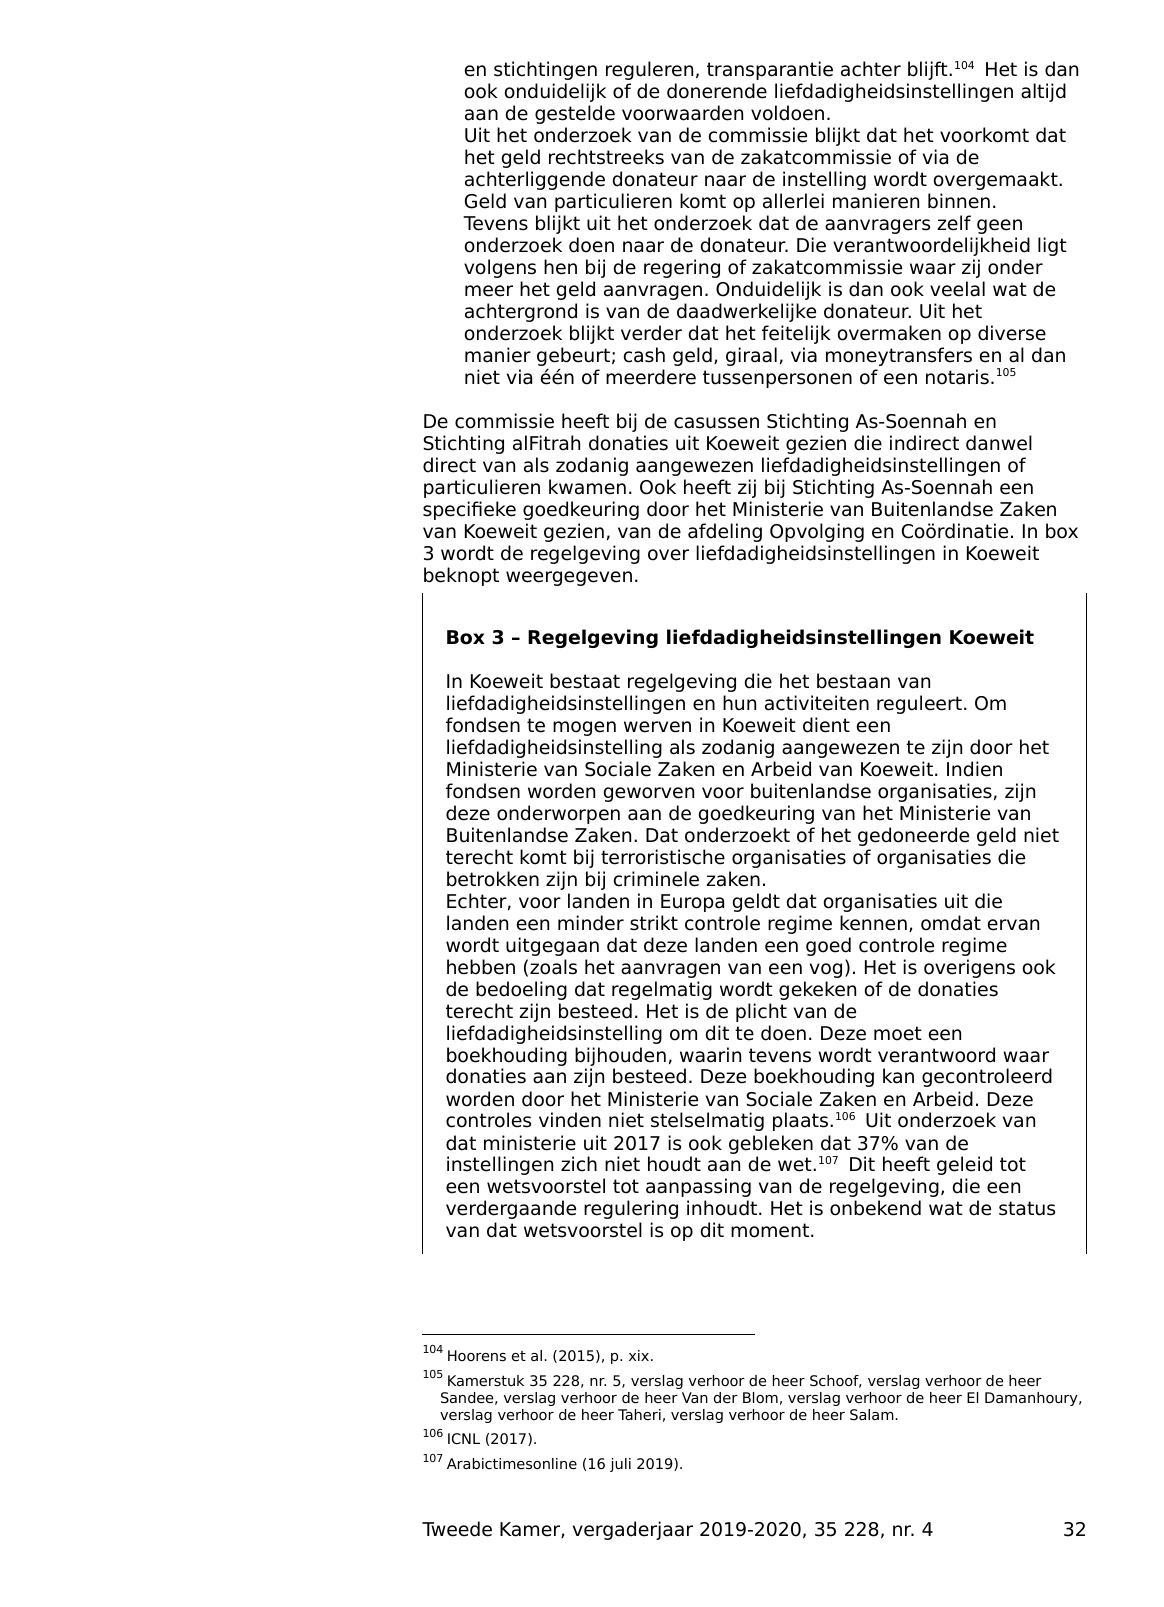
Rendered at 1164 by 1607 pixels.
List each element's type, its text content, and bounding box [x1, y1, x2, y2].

table_header Box 3 – Regelgeving liefdadigheidsinstellingen Koeweit In Koeweit bestaat regelgeving die het bestaan van liefdadigheidsinstellingen en hun activiteiten reguleert. Om fondsen te mogen werven in Koeweit dient een liefdadigheidsinstelling als zodanig aangewezen te zijn door het Ministerie van Sociale Zaken en Arbeid van Koeweit. Indien fondsen worden geworven voor buitenlandse organisaties, zijn deze onderworpen aan de goedkeuring van het Ministerie van Buitenlandse Zaken. Dat onderzoekt of het gedoneerde geld niet terecht komt bij terroristische organisaties of organisaties die betrokken zijn bij criminele zaken. Echter, voor landen in Europa geldt dat organisaties uit die landen een minder strikt controle regime kennen, omdat ervan wordt uitgegaan dat deze landen een goed controle regime hebben (zoals het aanvragen van een vog). Het is overigens ook de bedoeling dat regelmatig wordt gekeken of de donaties terecht zijn besteed. Het is de plicht van de liefdadigheidsinstelling om dit te doen. Deze moet een boekhouding bijhouden, waarin tevens wordt verantwoord waar donaties aan zijn besteed. Deze boekhouding kan gecontroleerd worden door het Ministerie van Sociale Zaken en Arbeid. Deze controles vinden niet stelselmatig plaats. Uit onderzoek van dat ministerie uit 2017 is ook gebleken dat 37% van de instellingen zich niet houdt aan de wet. Dit heeft geleid tot een wetsvoorstel tot aanpassing van de regelgeving, die een verdergaande regulering inhoudt. Het is onbekend wat de status van dat wetsvoorstel is op dit moment. [423, 593, 1086, 1254]
text De commissie heeft bij de casussen Stichting As-Soennah en Stichting alFitrah donaties uit Koeweit gezien die indirect danwel direct van als zodanig aangewezen liefdadigheidsinstellingen of particulieren kwamen. Ook heeft zij bij Stichting As-Soennah een specifieke goedkeuring door het Ministerie van Buitenlandse Zaken van Koeweit gezien, van de afdeling Opvolging en Coördinatie. In box 3 wordt de regelgeving over liefdadigheidsinstellingen in Koeweit beknopt weergegeven. [422, 411, 1087, 587]
text Kamerstuk 35 228, nr. 5, verslag verhoor de heer Schoof, verslag verhoor de heer Sandee, verslag verhoor de heer Van der Blom, verslag verhoor de heer El Damanhoury, verslag verhoor de heer Taheri, verslag verhoor de heer Salam. [422, 1368, 1087, 1424]
text Uit het onderzoek van de commissie blijkt dat het voorkomt dat het geld rechtstreeks van de zakatcommissie of via de achterliggende donateur naar de instelling wordt overgemaakt. Geld van particulieren komt op allerlei manieren binnen. [464, 125, 1087, 213]
text en stichtingen reguleren, transparantie achter blijft. Het is dan ook onduidelijk of de donerende liefdadigheidsinstellingen altijd aan de gestelde voorwaarden voldoen. [464, 59, 1087, 125]
text Hoorens et al. (2015), p. xix. [422, 1343, 1087, 1366]
text Tevens blijkt uit het onderzoek dat de aanvragers zelf geen onderzoek doen naar de donateur. Die verantwoordelijkheid ligt volgens hen bij de regering of zakatcommissie waar zij onder meer het geld aanvragen. Onduidelijk is dan ook veelal wat de achtergrond is van de daadwerkelijke donateur. Uit het onderzoek blijkt verder dat het feitelijk overmaken op diverse manier gebeurt; cash geld, giraal, via moneytransfers en al dan niet via één of meerdere tussenpersonen of een notaris. [464, 213, 1087, 389]
